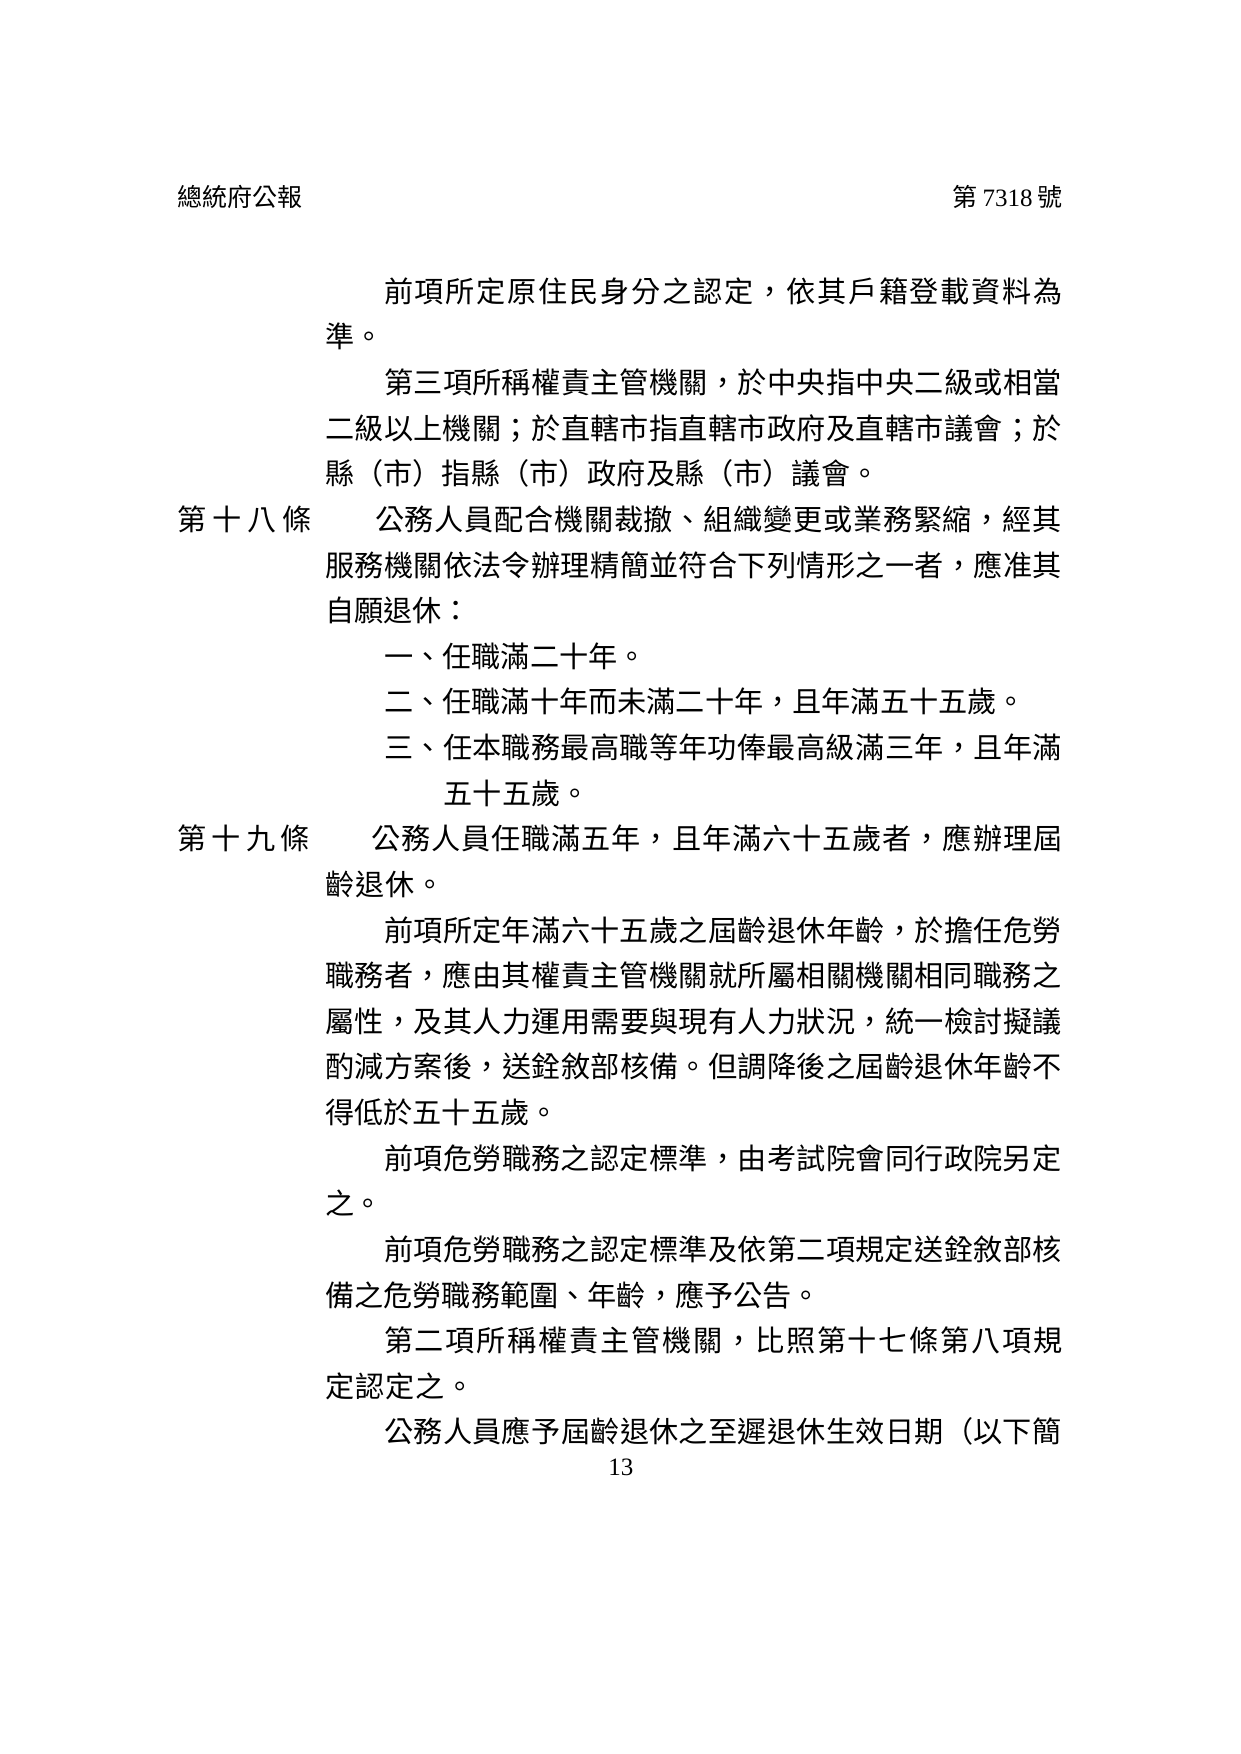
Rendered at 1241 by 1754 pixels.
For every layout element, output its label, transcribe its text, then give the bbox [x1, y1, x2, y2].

text 第十八條 公務人員配合機關裁撤、組織變更或業務緊縮，經其服務機關依法令辦理精簡並符合下列情形之一者，應准其自願退休： [177, 494, 1064, 631]
text 一、任職滿二十年。 [384, 631, 1064, 676]
text 前項所定年滿六十五歲之屆齡退休年齡，於擔任危勞職務者，應由其權責主管機關就所屬相關機關相同職務之屬性，及其人力運用需要與現有人力狀況，統一檢討擬議酌減方案後，送銓敘部核備。但調降後之屆齡退休年齡不得低於五十五歲。 [325, 904, 1064, 1133]
text 三、任本職務最高職等年功俸最高級滿三年，且年滿五十五歲。 [384, 722, 1064, 813]
text 第十九條 公務人員任職滿五年，且年滿六十五歲者，應辦理屆齡退休。 [177, 813, 1064, 904]
text 前項所定原住民身分之認定，依其戶籍登載資料為準。 [325, 266, 1064, 357]
text 第二項所稱權責主管機關，比照第十七條第八項規定認定之。 [325, 1315, 1064, 1406]
text 前項危勞職務之認定標準，由考試院會同行政院另定之。 [325, 1133, 1064, 1224]
text 公務人員應予屆齡退休之至遲退休生效日期（以下簡 [325, 1406, 1064, 1452]
text 二、任職滿十年而未滿二十年，且年滿五十五歲。 [384, 676, 1064, 722]
text 第三項所稱權責主管機關，於中央指中央二級或相當二級以上機關；於直轄市指直轄市政府及直轄市議會；於縣（市）指縣（市）政府及縣（市）議會。 [325, 357, 1064, 494]
text 前項危勞職務之認定標準及依第二項規定送銓敘部核備之危勞職務範圍、年齡，應予公告。 [325, 1224, 1064, 1315]
